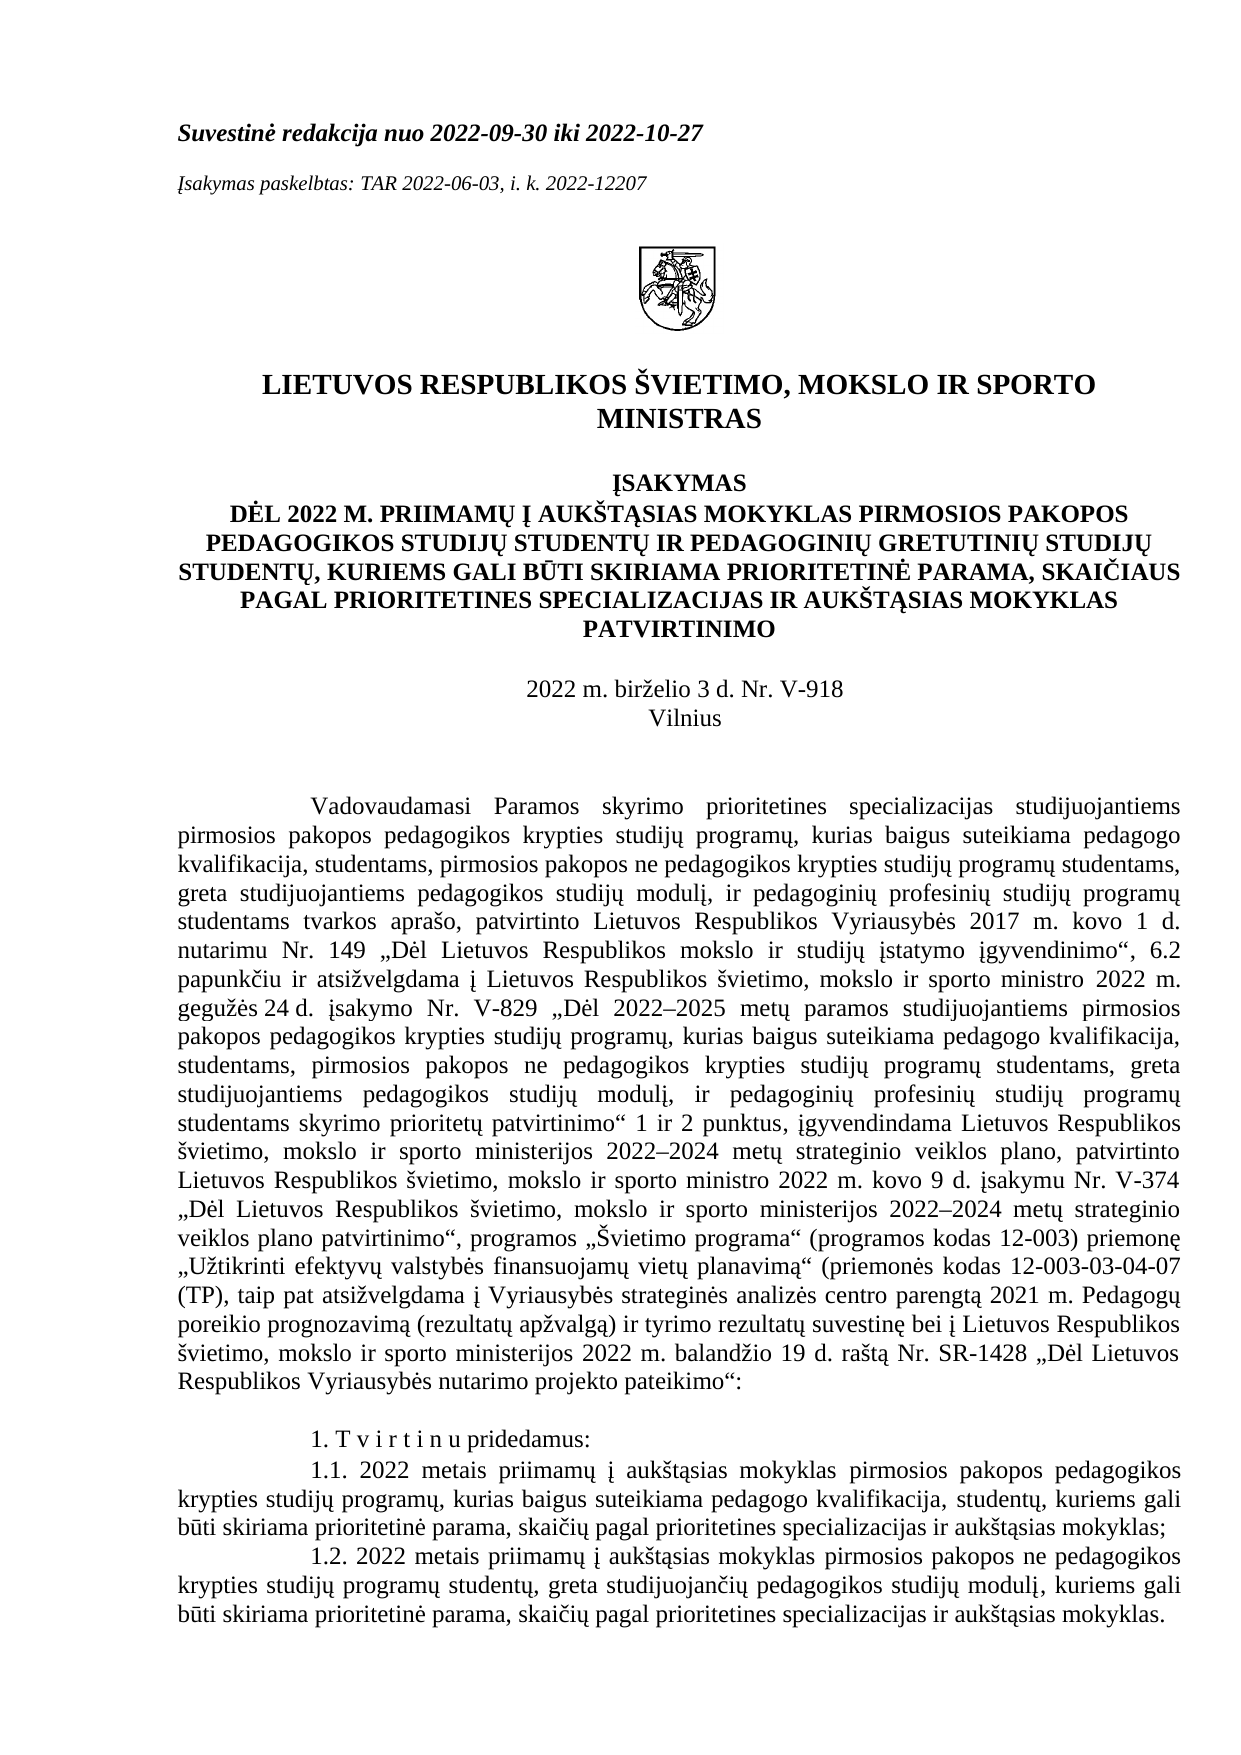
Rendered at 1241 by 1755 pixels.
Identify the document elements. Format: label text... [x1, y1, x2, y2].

text 1.1. 2022 metais priimamų į aukštąsias mokyklas pirmosios pakopos pedagogikos krypties studijų programų, kurias baigus suteikiama pedagogo kvalifikacija, studentų, kuriems gali būti skiriama prioritetinė parama, skaičių pagal prioritetines specializacijas ir aukštąsias mokyklas; [177, 1455, 1181, 1541]
text LIETUVOS RESPUBLIKOS ŠVIETIMO, MOKSLO IR SPORTO MINISTRAS [177, 367, 1181, 434]
text DĖL 2022 m. priimamų į aukštąsias mokyklas pirmosios pakopos pedagogikos studijų studentų ir pedagoginių gretutinių studijų studentų, kuriems gali būti skiriama prioritetinė parama, skaičiaus pagal prioritetines specializacijas ir aukštąsias mokyklas patvirtinimo [177, 499, 1181, 643]
text 1.2. 2022 metais priimamų į aukštąsias mokyklas pirmosios pakopos ne pedagogikos krypties studijų programų studentų, greta studijuojančių pedagogikos studijų modulį, kuriems gali būti skiriama prioritetinė parama, skaičių pagal prioritetines specializacijas ir aukštąsias mokyklas. [177, 1541, 1181, 1627]
text 1. T v i r t i n u pridedamus: [177, 1424, 1181, 1453]
text ĮSAKYMAS [177, 468, 1181, 497]
subtitle 2022 m. birželio 3 d. Nr. V-918 [188, 674, 1181, 703]
text Suvestinė redakcija nuo 2022-09-30 iki 2022-10-27 [177, 118, 1181, 147]
text Įsakymas paskelbtas: TAR 2022-06-03, i. k. 2022-12207 [177, 171, 1181, 195]
text Vilnius [188, 703, 1181, 731]
text Vadovaudamasi Paramos skyrimo prioritetines specializacijas studijuojantiems pirmosios pakopos pedagogikos krypties studijų programų, kurias baigus suteikiama pedagogo kvalifikacija, studentams, pirmosios pakopos ne pedagogikos krypties studijų programų studentams, greta studijuojantiems pedagogikos studijų modulį, ir pedagoginių profesinių studijų programų studentams tvarkos aprašo, patvirtinto Lietuvos Respublikos Vyriausybės 2017 m. kovo 1 d. nutarimu Nr. 149 „Dėl Lietuvos Respublikos mokslo ir studijų įstatymo įgyvendinimo“, 6.2 papunkčiu ir atsižvelgdama į Lietuvos Respublikos švietimo, mokslo ir sporto ministro 2022 m. gegužės 24 d. įsakymo Nr. V-829 „Dėl 2022–2025 metų paramos studijuojantiems pirmosios pakopos pedagogikos krypties studijų programų, kurias baigus suteikiama pedagogo kvalifikacija, studentams, pirmosios pakopos ne pedagogikos krypties studijų programų studentams, greta studijuojantiems pedagogikos studijų modulį, ir pedagoginių profesinių studijų programų studentams skyrimo prioritetų patvirtinimo“ 1 ir 2 punktus, įgyvendindama Lietuvos Respublikos švietimo, mokslo ir sporto ministerijos 2022–2024 metų strateginio veiklos plano, patvirtinto Lietuvos Respublikos švietimo, mokslo ir sporto ministro 2022 m. kovo 9 d. įsakymu Nr. V-374 „Dėl Lietuvos Respublikos švietimo, mokslo ir sporto ministerijos 2022–2024 metų strateginio veiklos plano patvirtinimo“, programos „Švietimo programa“ (programos kodas 12-003) priemonę „Užtikrinti efektyvų valstybės finansuojamų vietų planavimą“ (priemonės kodas 12-003-03-04-07 (TP), taip pat atsižvelgdama į Vyriausybės strateginės analizės centro parengtą 2021 m. Pedagogų poreikio prognozavimą (rezultatų apžvalgą) ir tyrimo rezultatų suvestinę bei į Lietuvos Respublikos švietimo, mokslo ir sporto ministerijos 2022 m. balandžio 19 d. raštą Nr. SR-1428 „Dėl Lietuvos Respublikos Vyriausybės nutarimo projekto pateikimo“: [177, 791, 1181, 1395]
